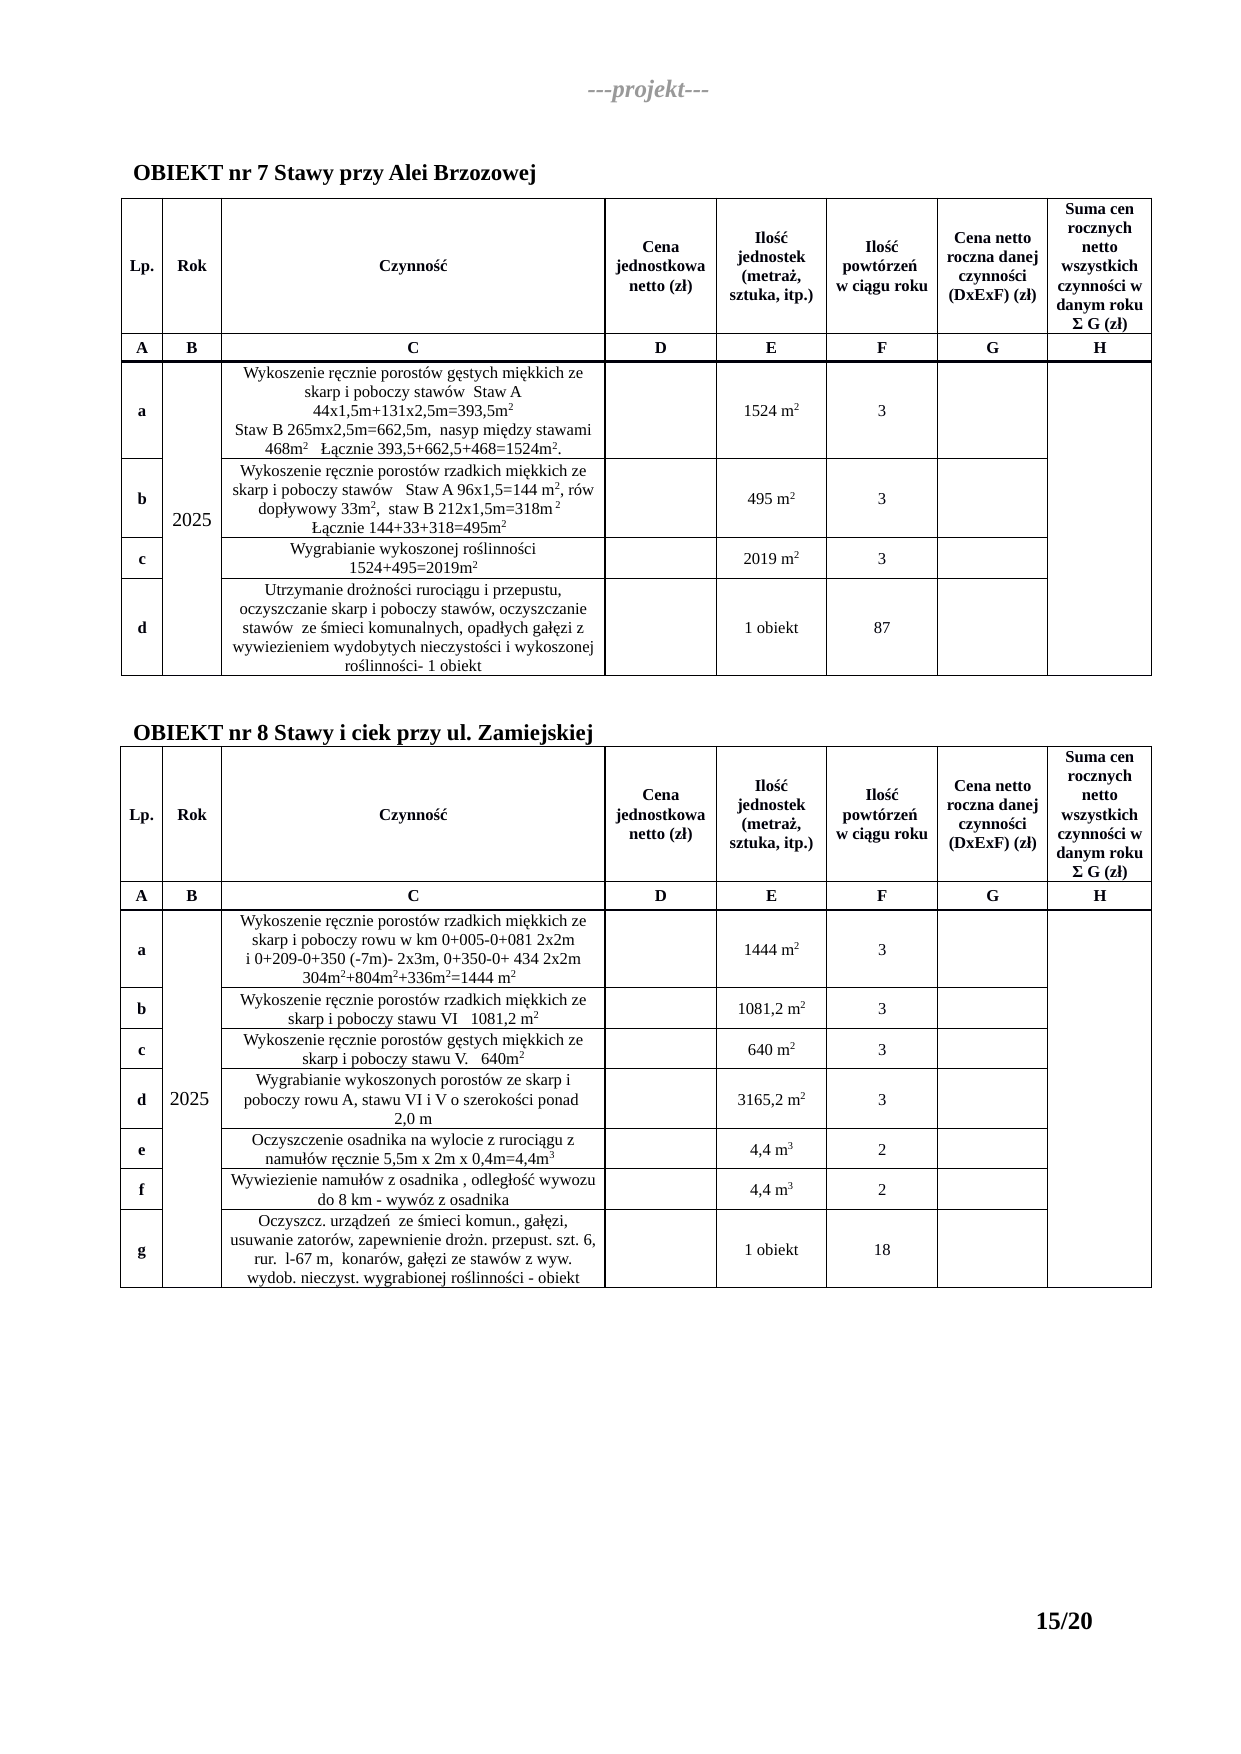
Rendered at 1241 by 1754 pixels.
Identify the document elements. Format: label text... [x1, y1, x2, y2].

table_cell Wykoszenie ręcznie porostów gęstych miękkich ze skarp i poboczy stawów Staw A 44x1,5m+131x2,5m=393,5m2 Staw B 265mx2,5m=662,5m, nasyp między stawami 468m2 Łącznie 393,5+662,5+468=1524m2. [222, 363, 604, 458]
table_cell 3 [827, 911, 937, 987]
table_cell B [163, 334, 221, 360]
table_cell B [163, 882, 221, 908]
table_cell 495 m2 [717, 459, 826, 537]
table_cell [938, 1210, 1047, 1287]
table_cell 640 m2 [717, 1029, 826, 1068]
table_cell [938, 1069, 1047, 1128]
table_cell [938, 1129, 1047, 1168]
table_cell C [222, 334, 604, 360]
table_header Czynność [222, 199, 604, 333]
table_cell 1 obiekt [717, 1210, 826, 1287]
table_cell G [938, 882, 1047, 908]
table_cell Wykoszenie ręcznie porostów rzadkich miękkich ze skarp i poboczy stawu VI 1081,2 m2 [222, 988, 604, 1028]
table_cell 18 [827, 1210, 937, 1287]
table_header Ilość powtórzeń w ciągu roku [827, 199, 937, 333]
table_cell [606, 538, 716, 577]
text OBIEKT nr 8 Stawy i ciek przy ul. Zamiejskiej [133, 719, 1092, 746]
table_cell C [222, 882, 604, 908]
table_cell Wygrabianie wykoszonej roślinności 1524+495=2019m2 [222, 538, 604, 577]
table_cell Wykoszenie ręcznie porostów gęstych miękkich ze skarp i poboczy stawu V. 640m2 [222, 1029, 604, 1068]
table_cell Wykoszenie ręcznie porostów rzadkich miękkich ze skarp i poboczy rowu w km 0+005-0+081 2x2m i 0+209-0+350 (-7m)- 2x3m, 0+350-0+ 434 2x2m 304m2+804m2+336m2=1444 m2 [222, 911, 604, 987]
table_cell 1524 m2 [717, 363, 826, 458]
table_cell g [121, 1210, 162, 1287]
table_cell F [827, 882, 937, 908]
table_header Lp. [121, 747, 162, 881]
table_cell [938, 911, 1047, 987]
table_cell 3 [827, 1029, 937, 1068]
table_cell 1444 m2 [717, 911, 826, 987]
table_cell b [121, 988, 162, 1028]
table_cell [606, 1069, 716, 1128]
table_cell E [717, 334, 826, 360]
table_cell 3 [827, 988, 937, 1028]
table_cell 1081,2 m2 [717, 988, 826, 1028]
table_cell 2 [827, 1129, 937, 1168]
table_cell A [121, 882, 162, 908]
table_cell d [122, 579, 162, 675]
table_cell E [717, 882, 826, 908]
table_cell d [121, 1069, 162, 1128]
table_cell [606, 363, 716, 458]
table_cell [606, 1129, 716, 1168]
table_cell 2025 [163, 911, 221, 1287]
table_cell [938, 579, 1047, 675]
table_cell [606, 579, 716, 675]
table_cell [606, 988, 716, 1028]
table_cell H [1048, 334, 1151, 360]
table_header Suma cen rocznych netto wszystkich czynności w danym roku Ʃ G (zł) [1048, 747, 1151, 881]
table_cell b [122, 459, 162, 537]
table_cell 3 [827, 538, 937, 577]
table_cell H [1048, 882, 1151, 908]
table_header Rok [163, 199, 221, 333]
table_cell D [606, 334, 716, 360]
table_header Ilość powtórzeń w ciągu roku [827, 747, 937, 881]
table_cell 4,4 m3 [717, 1169, 826, 1208]
table_cell [606, 1210, 716, 1287]
table_cell [938, 1029, 1047, 1068]
table_cell A [122, 334, 162, 360]
table_cell 1 obiekt [717, 579, 826, 675]
table_cell [938, 363, 1047, 458]
table_cell [1048, 363, 1151, 675]
table_cell c [122, 538, 162, 577]
table_cell 87 [827, 579, 937, 675]
table_cell G [938, 334, 1047, 360]
table_cell 2 [827, 1169, 937, 1208]
table_header Ilość jednostek (metraż, sztuka, itp.) [717, 199, 826, 333]
table_header Cena netto roczna danej czynności (DxExF) (zł) [938, 747, 1047, 881]
table_cell 3 [827, 459, 937, 537]
table_cell Wywiezienie namułów z osadnika , odległość wywozu do 8 km - wywóz z osadnika [222, 1169, 604, 1208]
table_cell Utrzymanie drożności rurociągu i przepustu, oczyszczanie skarp i poboczy stawów, oczyszczanie stawów ze śmieci komunalnych, opadłych gałęzi z wywiezieniem wydobytych nieczystości i wykoszonej roślinności- 1 obiekt [222, 579, 604, 675]
table_header Cena jednostkowa netto (zł) [606, 747, 716, 881]
table_cell [1048, 911, 1151, 1287]
table_cell 2019 m2 [717, 538, 826, 577]
table_cell 3 [827, 1069, 937, 1128]
table_header Ilość jednostek (metraż, sztuka, itp.) [717, 747, 826, 881]
table_cell f [121, 1169, 162, 1208]
table_header Suma cen rocznych netto wszystkich czynności w danym roku Ʃ G (zł) [1048, 199, 1151, 333]
table_cell Oczyszczenie osadnika na wylocie z rurociągu z namułów ręcznie 5,5m x 2m x 0,4m=4,4m3 [222, 1129, 604, 1168]
table_cell [938, 538, 1047, 577]
table_cell F [827, 334, 937, 360]
table_cell [938, 988, 1047, 1028]
table_header Cena netto roczna danej czynności (DxExF) (zł) [938, 199, 1047, 333]
table_cell c [121, 1029, 162, 1068]
table_cell [938, 1169, 1047, 1208]
table_cell Oczyszcz. urządzeń ze śmieci komun., gałęzi, usuwanie zatorów, zapewnienie drożn. przepust. szt. 6, rur. l-67 m, konarów, gałęzi ze stawów z wyw. wydob. nieczyst. wygrabionej roślinności - obiekt [222, 1210, 604, 1287]
table_cell D [606, 882, 716, 908]
table_cell 3165,2 m2 [717, 1069, 826, 1128]
table_cell [938, 459, 1047, 537]
table_cell 2025 [163, 363, 221, 675]
table_header Cena jednostkowa netto (zł) [606, 199, 716, 333]
text OBIEKT nr 7 Stawy przy Alei Brzozowej [133, 159, 1092, 186]
table_cell Wykoszenie ręcznie porostów rzadkich miękkich ze skarp i poboczy stawów Staw A 96x1,5=144 m2, rów dopływowy 33m2, staw B 212x1,5m=318m 2 Łącznie 144+33+318=495m2 [222, 459, 604, 537]
table_header Lp. [122, 199, 162, 333]
table_cell [606, 911, 716, 987]
table_cell a [122, 363, 162, 458]
table_cell [606, 1169, 716, 1208]
table_cell [606, 459, 716, 537]
table_cell a [121, 911, 162, 987]
table_header Rok [163, 747, 221, 881]
table_header Czynność [222, 747, 604, 881]
table_cell [606, 1029, 716, 1068]
table_cell Wygrabianie wykoszonych porostów ze skarp i poboczy rowu A, stawu VI i V o szerokości ponad 2,0 m [222, 1069, 604, 1128]
table_cell 4,4 m3 [717, 1129, 826, 1168]
table_cell e [121, 1129, 162, 1168]
table_cell 3 [827, 363, 937, 458]
